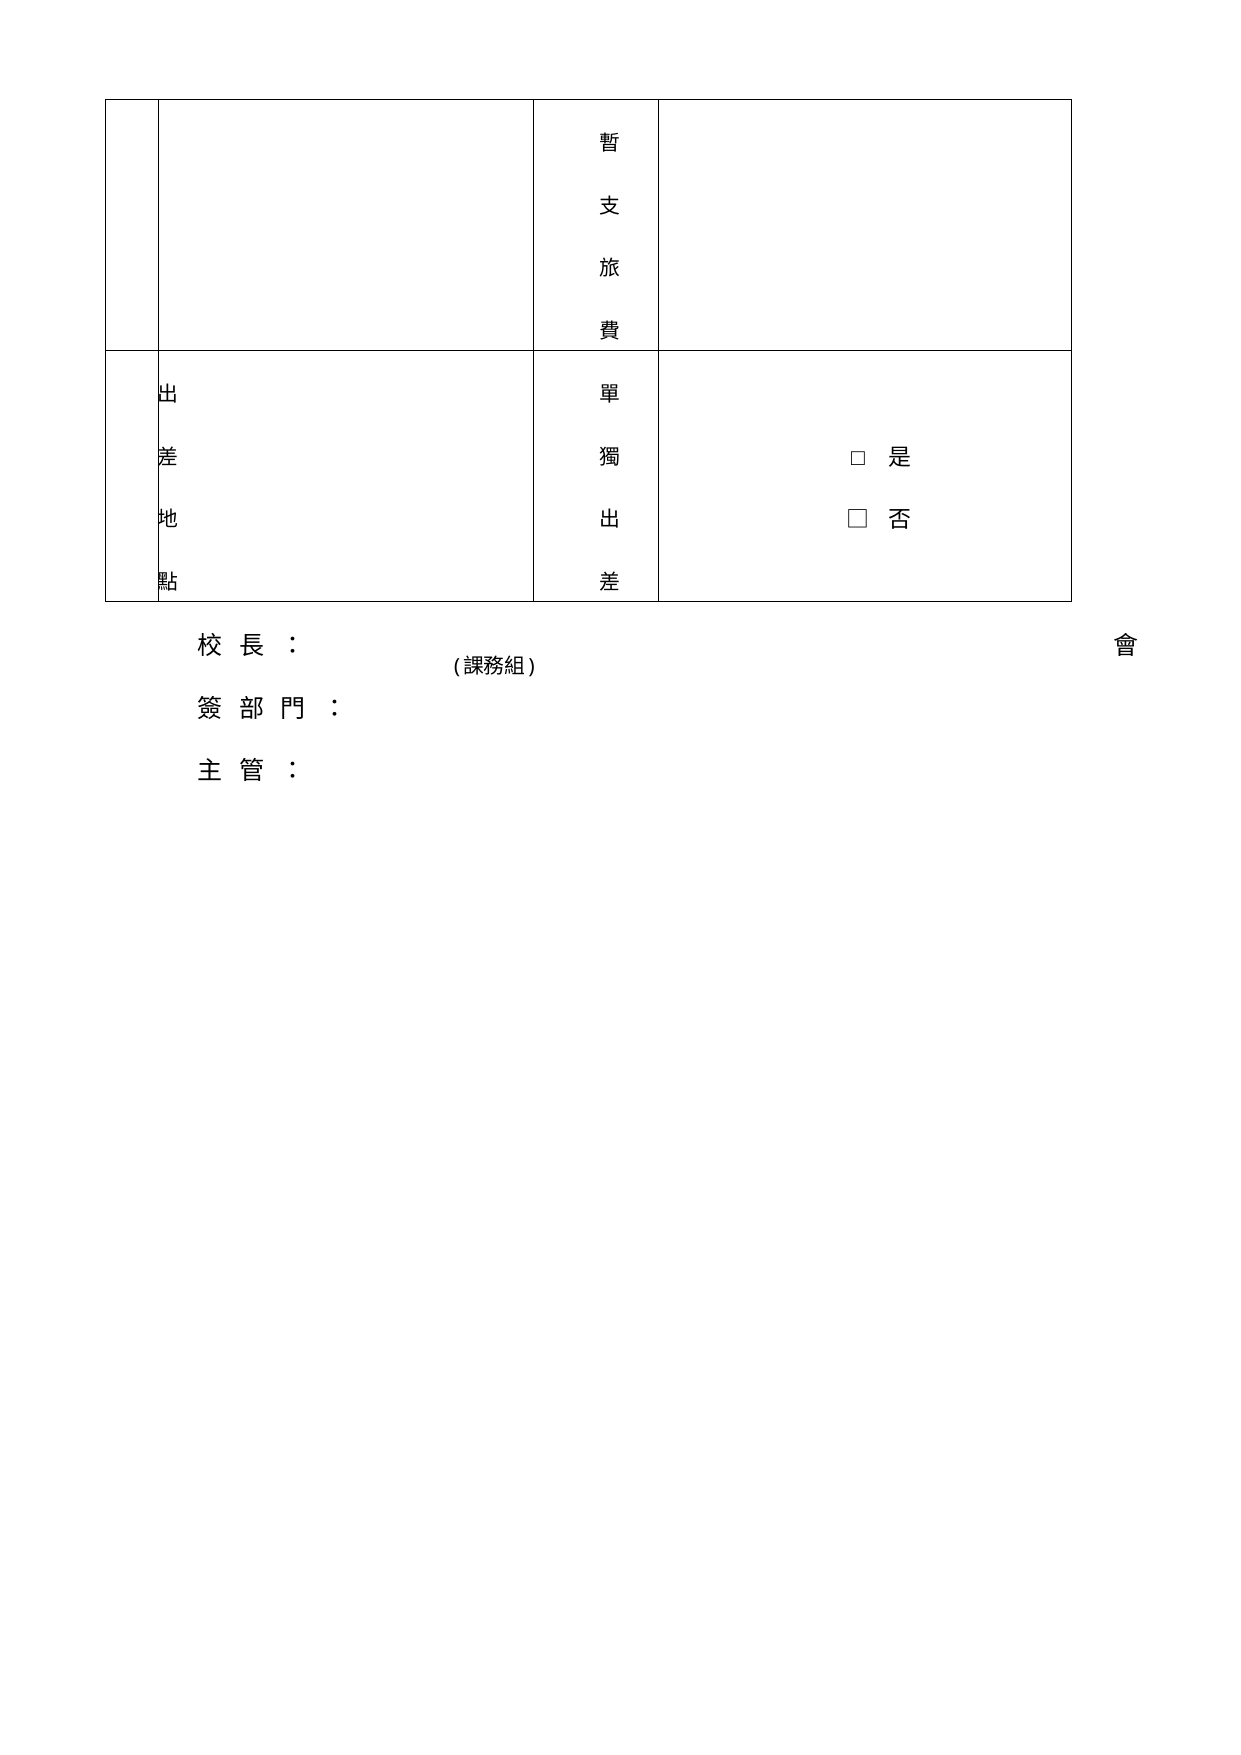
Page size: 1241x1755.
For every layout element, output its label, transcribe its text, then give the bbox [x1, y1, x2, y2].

table_cell [659, 100, 1071, 350]
text (課務組) [447, 649, 542, 678]
table_cell □是 □否 [659, 351, 1071, 601]
text 校長： 會簽部門： 主管： [153, 602, 1147, 789]
table_cell 單 獨 出 差 [534, 351, 658, 601]
table_cell [159, 351, 533, 601]
table_header [159, 100, 533, 350]
table_header 出 差 目 的 [106, 100, 158, 350]
table_cell 暫 支 旅 費 [534, 100, 658, 350]
table_cell 出差地點 [106, 351, 158, 601]
